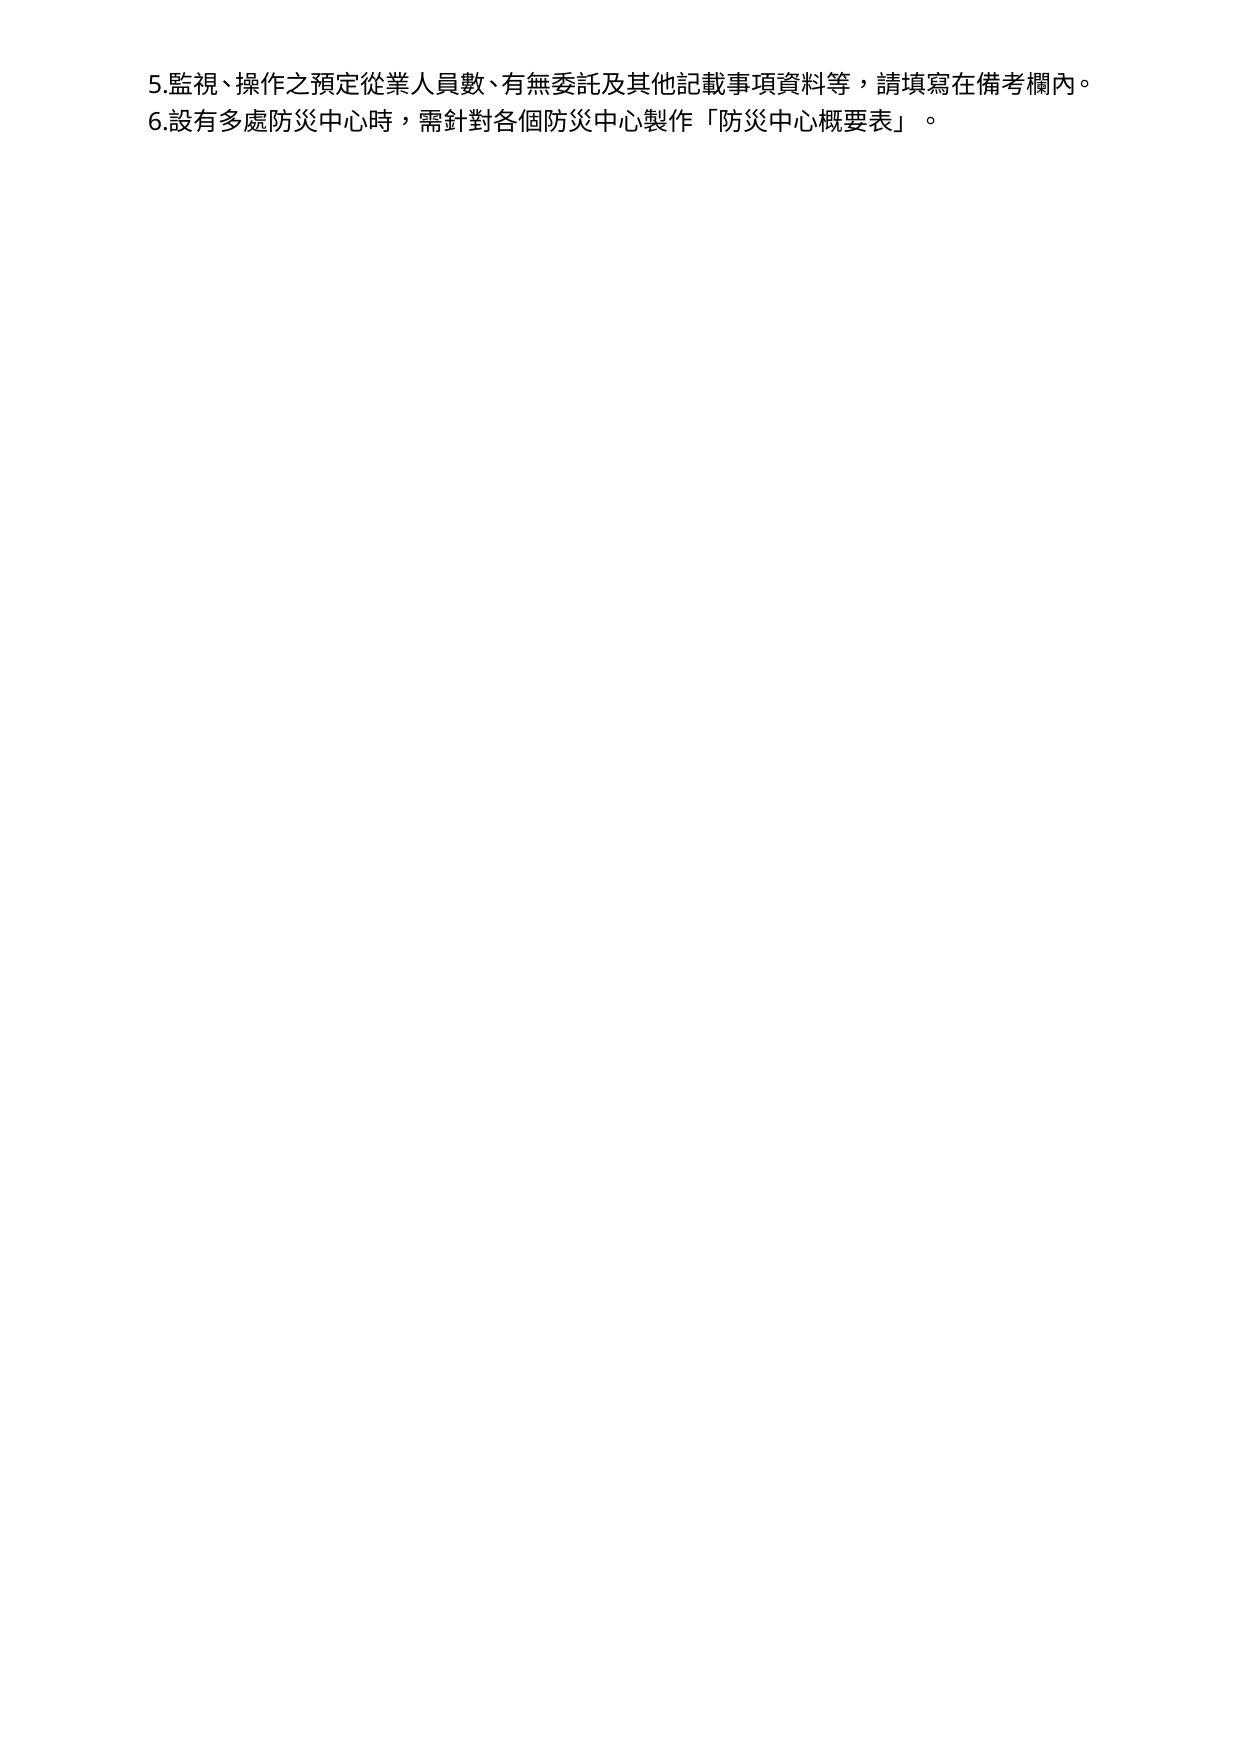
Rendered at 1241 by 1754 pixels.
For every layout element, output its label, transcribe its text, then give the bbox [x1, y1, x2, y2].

text 6.設有多處防災中心時，需針對各個防災中心製作「防災中心概要表」。 [148, 101, 1092, 137]
text 5.監視、操作之預定從業人員數、有無委託及其他記載事項資料等，請填寫在備考欄內。 [148, 65, 1092, 101]
